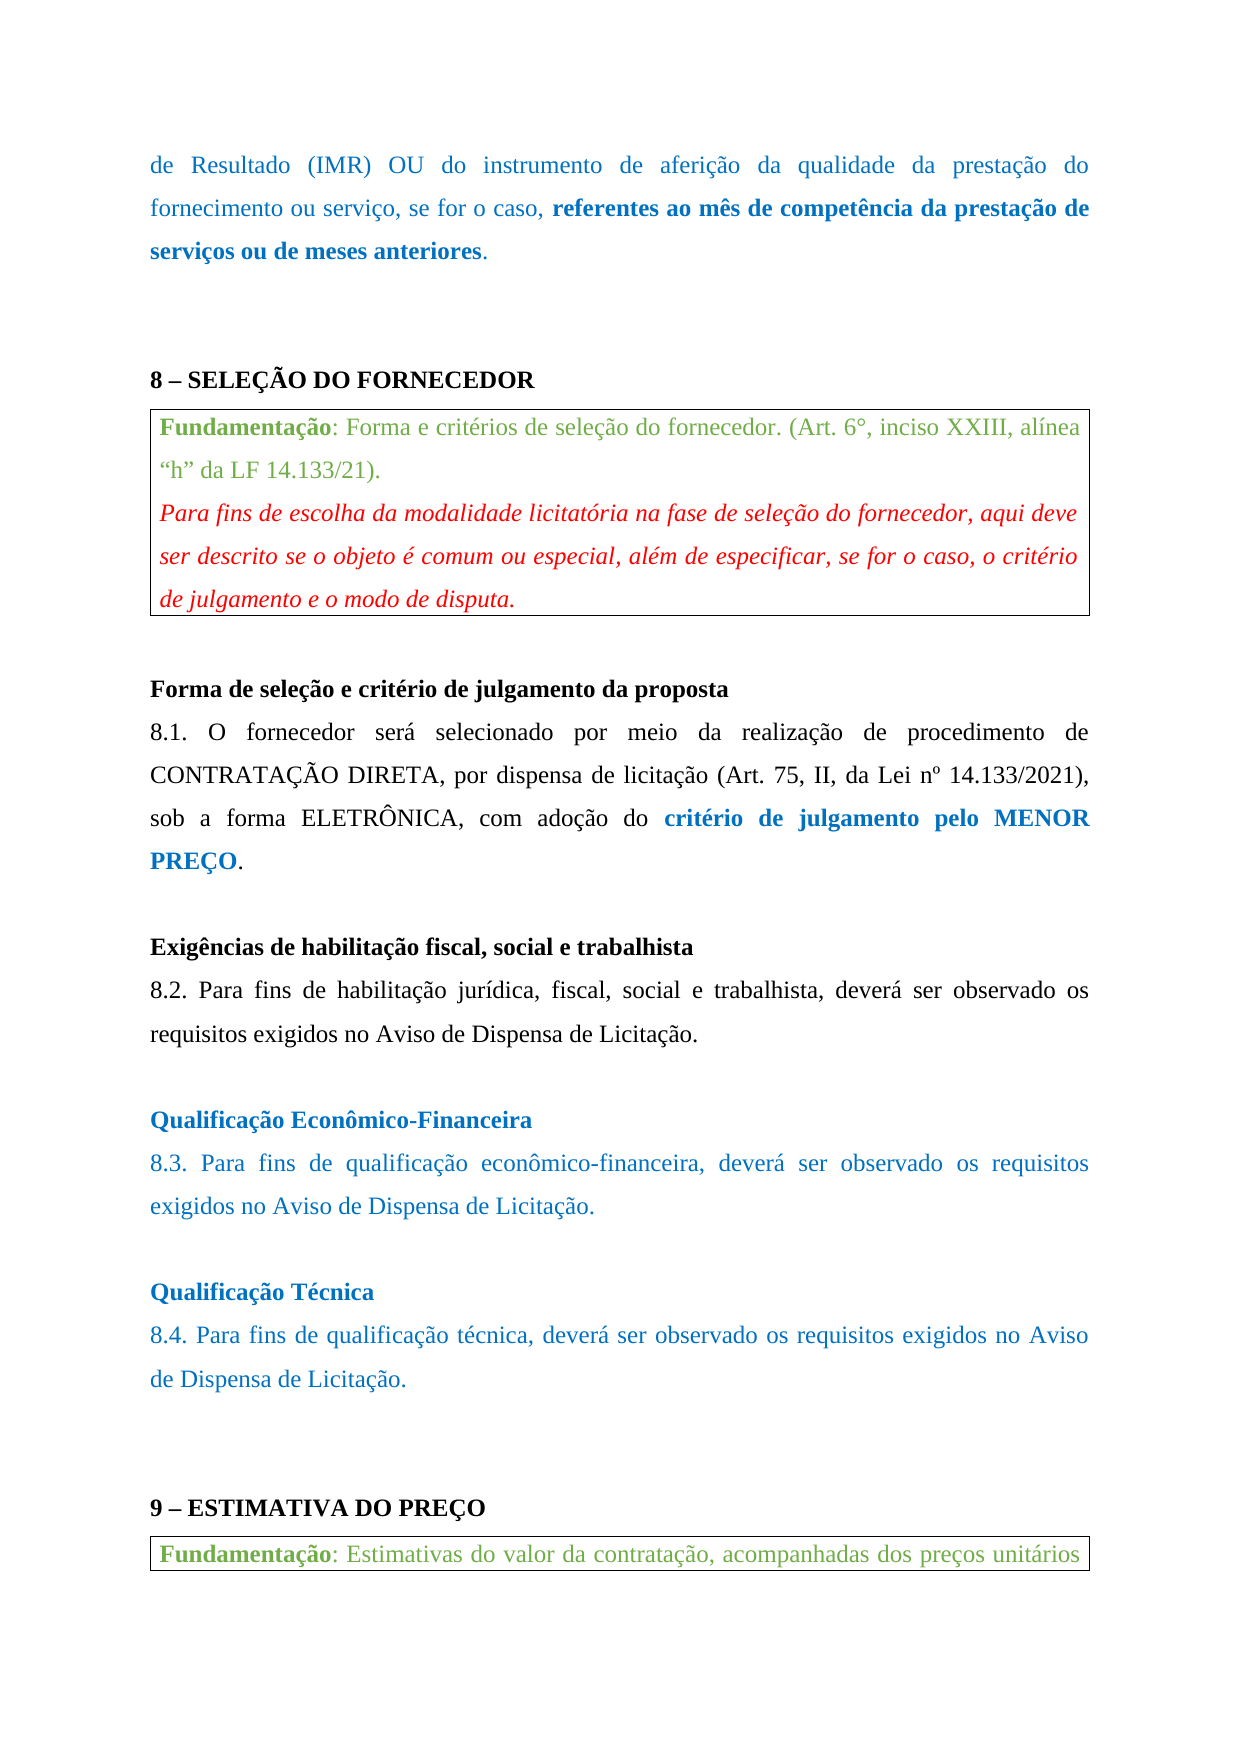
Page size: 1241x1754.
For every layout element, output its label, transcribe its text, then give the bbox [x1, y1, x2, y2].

text Exigências de habilitação fiscal, social e trabalhista [150, 932, 1090, 961]
text 8.2. Para fins de habilitação jurídica, fiscal, social e trabalhista, deverá ser observado os requisitos exigidos no Aviso de Dispensa de Licitação. [150, 976, 1090, 1047]
text 8 – SELEÇÃO DO FORNECEDOR [150, 366, 1090, 394]
text 9 – ESTIMATIVA DO PREÇO [150, 1493, 1090, 1522]
text Fundamentação: Forma e critérios de seleção do fornecedor. (Art. 6°, inciso XXIII, alínea “h” da LF 14.133/21). [151, 410, 1089, 484]
text Qualificação Econômico-Financeira [150, 1105, 1090, 1134]
text Fundamentação: Estimativas do valor da contratação, acompanhadas dos preços unitários [151, 1537, 1089, 1570]
text Qualificação Técnica [150, 1277, 1090, 1306]
text 8.3. Para fins de qualificação econômico-financeira, deverá ser observado os requisitos exigidos no Aviso de Dispensa de Licitação. [150, 1148, 1090, 1220]
text Para fins de escolha da modalidade licitatória na fase de seleção do fornecedor, aqui deve ser descrito se o objeto é comum ou especial, além de especificar, se for o caso, o critério de julgamento e o modo de disputa. [151, 495, 1089, 615]
text 8.1. O fornecedor será selecionado por meio da realização de procedimento de CONTRATAÇÃO DIRETA, por dispensa de licitação (Art. 75, II, da Lei nº 14.133/2021), sob a forma ELETRÔNICA, com adoção do critério de julgamento pelo MENOR PREÇO. [150, 717, 1090, 875]
text de Resultado (IMR) OU do instrumento de aferição da qualidade da prestação do fornecimento ou serviço, se for o caso, referentes ao mês de competência da prestação de serviços ou de meses anteriores. [150, 150, 1090, 265]
text Forma de seleção e critério de julgamento da proposta [150, 674, 1090, 702]
text 8.4. Para fins de qualificação técnica, deverá ser observado os requisitos exigidos no Aviso de Dispensa de Licitação. [150, 1321, 1090, 1392]
